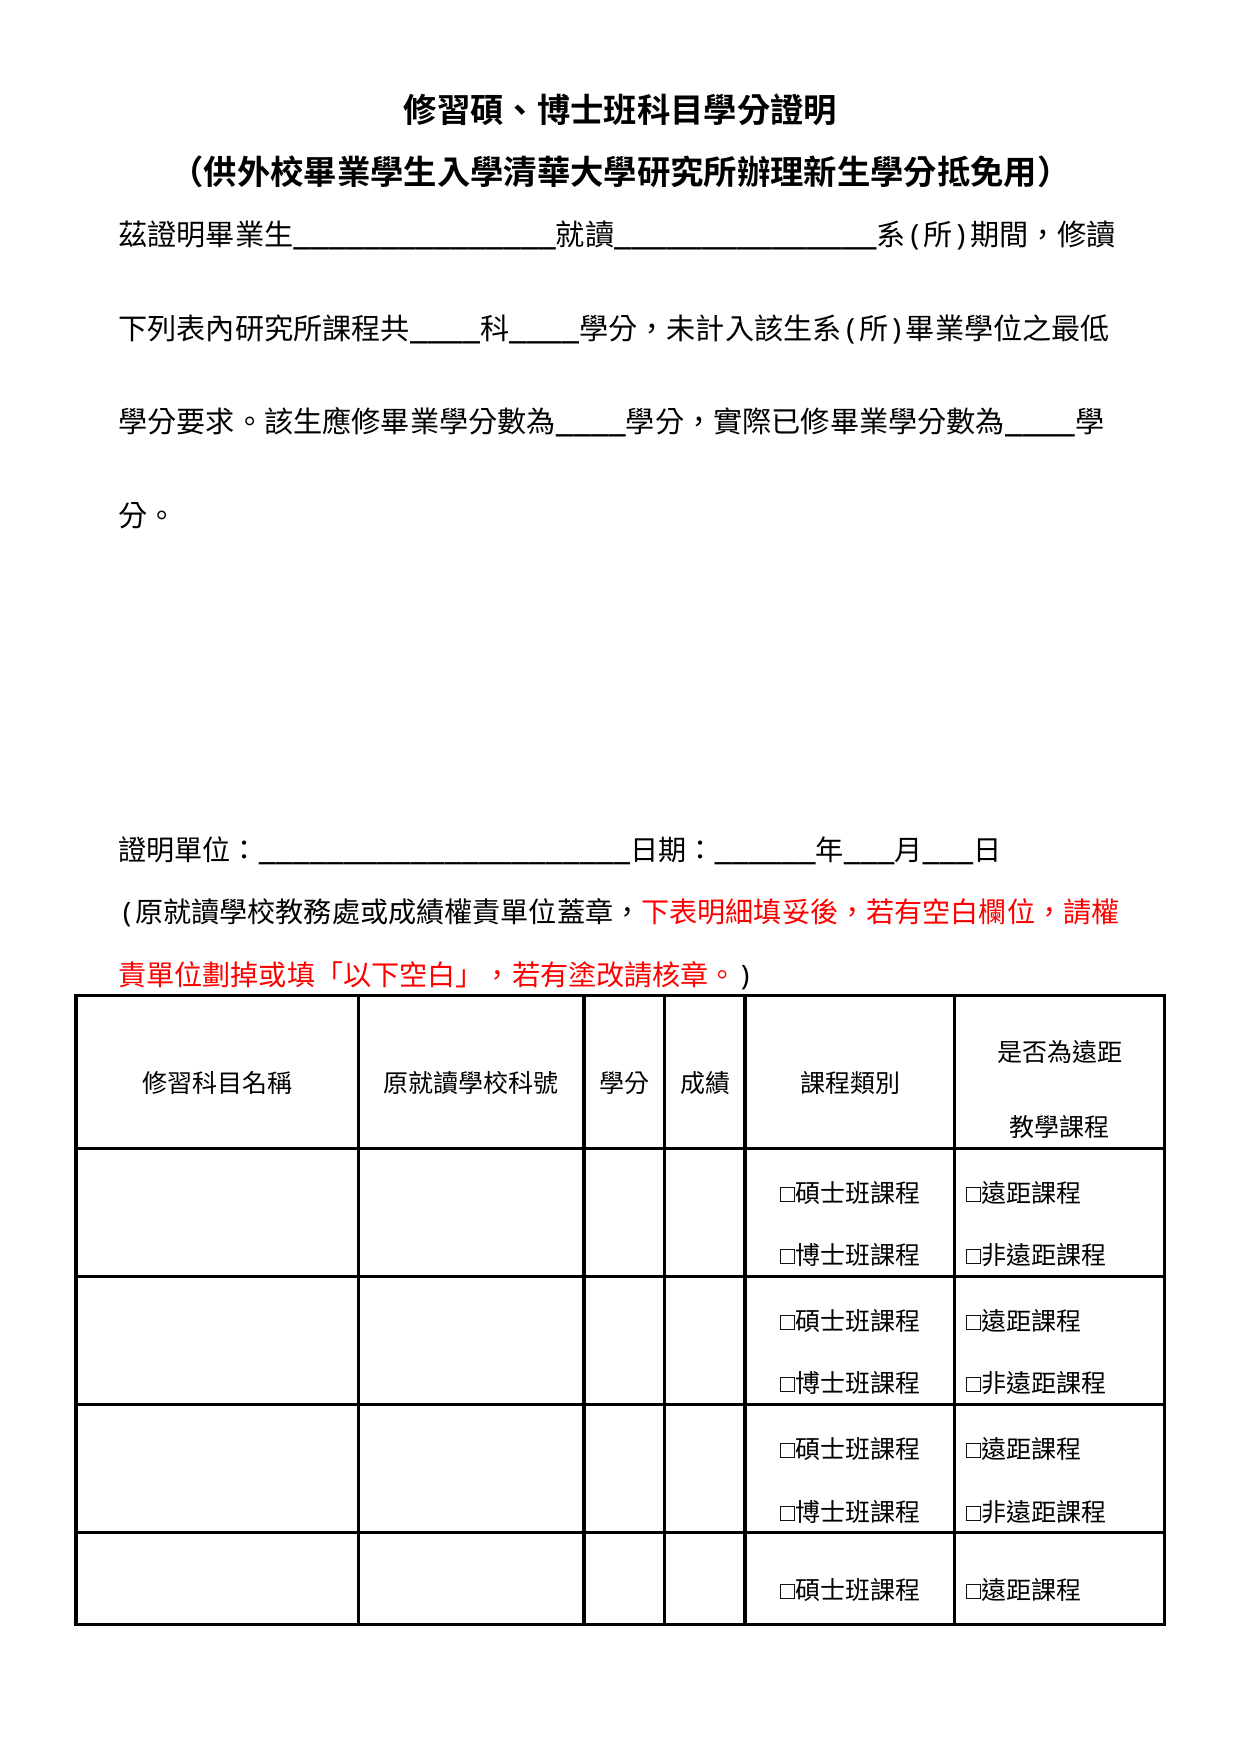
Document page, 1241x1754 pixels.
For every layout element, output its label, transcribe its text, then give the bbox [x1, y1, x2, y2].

table_cell [666, 1406, 743, 1531]
table_cell [586, 1534, 663, 1623]
table_cell [666, 1534, 743, 1623]
table_cell □遠距課程 □非遠距課程 [956, 1278, 1163, 1403]
table_cell □碩士班課程 □博士班課程 [747, 1406, 953, 1531]
table_cell [666, 1150, 743, 1275]
table_cell [78, 1406, 357, 1531]
table_cell □碩士班課程 □博士班課程 [747, 1150, 953, 1275]
table_cell [586, 1150, 663, 1275]
table_cell [78, 1150, 357, 1275]
table_header 原就讀學校科號 [360, 997, 582, 1147]
table_cell [360, 1150, 582, 1275]
table_cell [360, 1278, 582, 1403]
table_header 學分 [586, 997, 663, 1147]
table_cell [586, 1278, 663, 1403]
table_cell [360, 1534, 582, 1623]
table_cell □遠距課程 [956, 1534, 1163, 1623]
table_cell □碩士班課程 □博士班課程 [747, 1278, 953, 1403]
table_cell □碩士班課程 [747, 1534, 953, 1623]
table_cell □遠距課程 □非遠距課程 [956, 1150, 1163, 1275]
table_header 課程類別 [747, 997, 953, 1147]
table_cell [586, 1406, 663, 1531]
table_header 成績 [666, 997, 743, 1147]
text (原就讀學校教務處或成績權責單位蓋章，下表明細填妥後，若有空白欄位，請權責單位劃掉或填「以下空白」，若有塗改請核章。) [118, 868, 1122, 993]
table_cell [360, 1406, 582, 1531]
text （供外校畢業學生入學清華大學研究所辦理新生學分抵免用） [118, 129, 1122, 191]
text 修習碩、博士班科目學分證明 [118, 66, 1122, 129]
text 證明單位：______________________日期：______年___月___日 [118, 806, 1122, 868]
table_header 是否為遠距 教學課程 [956, 997, 1163, 1147]
table_cell [78, 1278, 357, 1403]
table_cell □遠距課程 □非遠距課程 [956, 1406, 1163, 1531]
table_cell [78, 1534, 357, 1623]
table_cell [666, 1278, 743, 1403]
table_header 修習科目名稱 [78, 997, 357, 1147]
text 茲證明畢業生_______________就讀_______________系(所)期間，修讀下列表內研究所課程共____科____學分，未計入該生系(所)畢業學位之最低學分要求。該生應修畢業學分數為____學分，實際已修畢業學分數為____學分。 [118, 191, 1122, 535]
